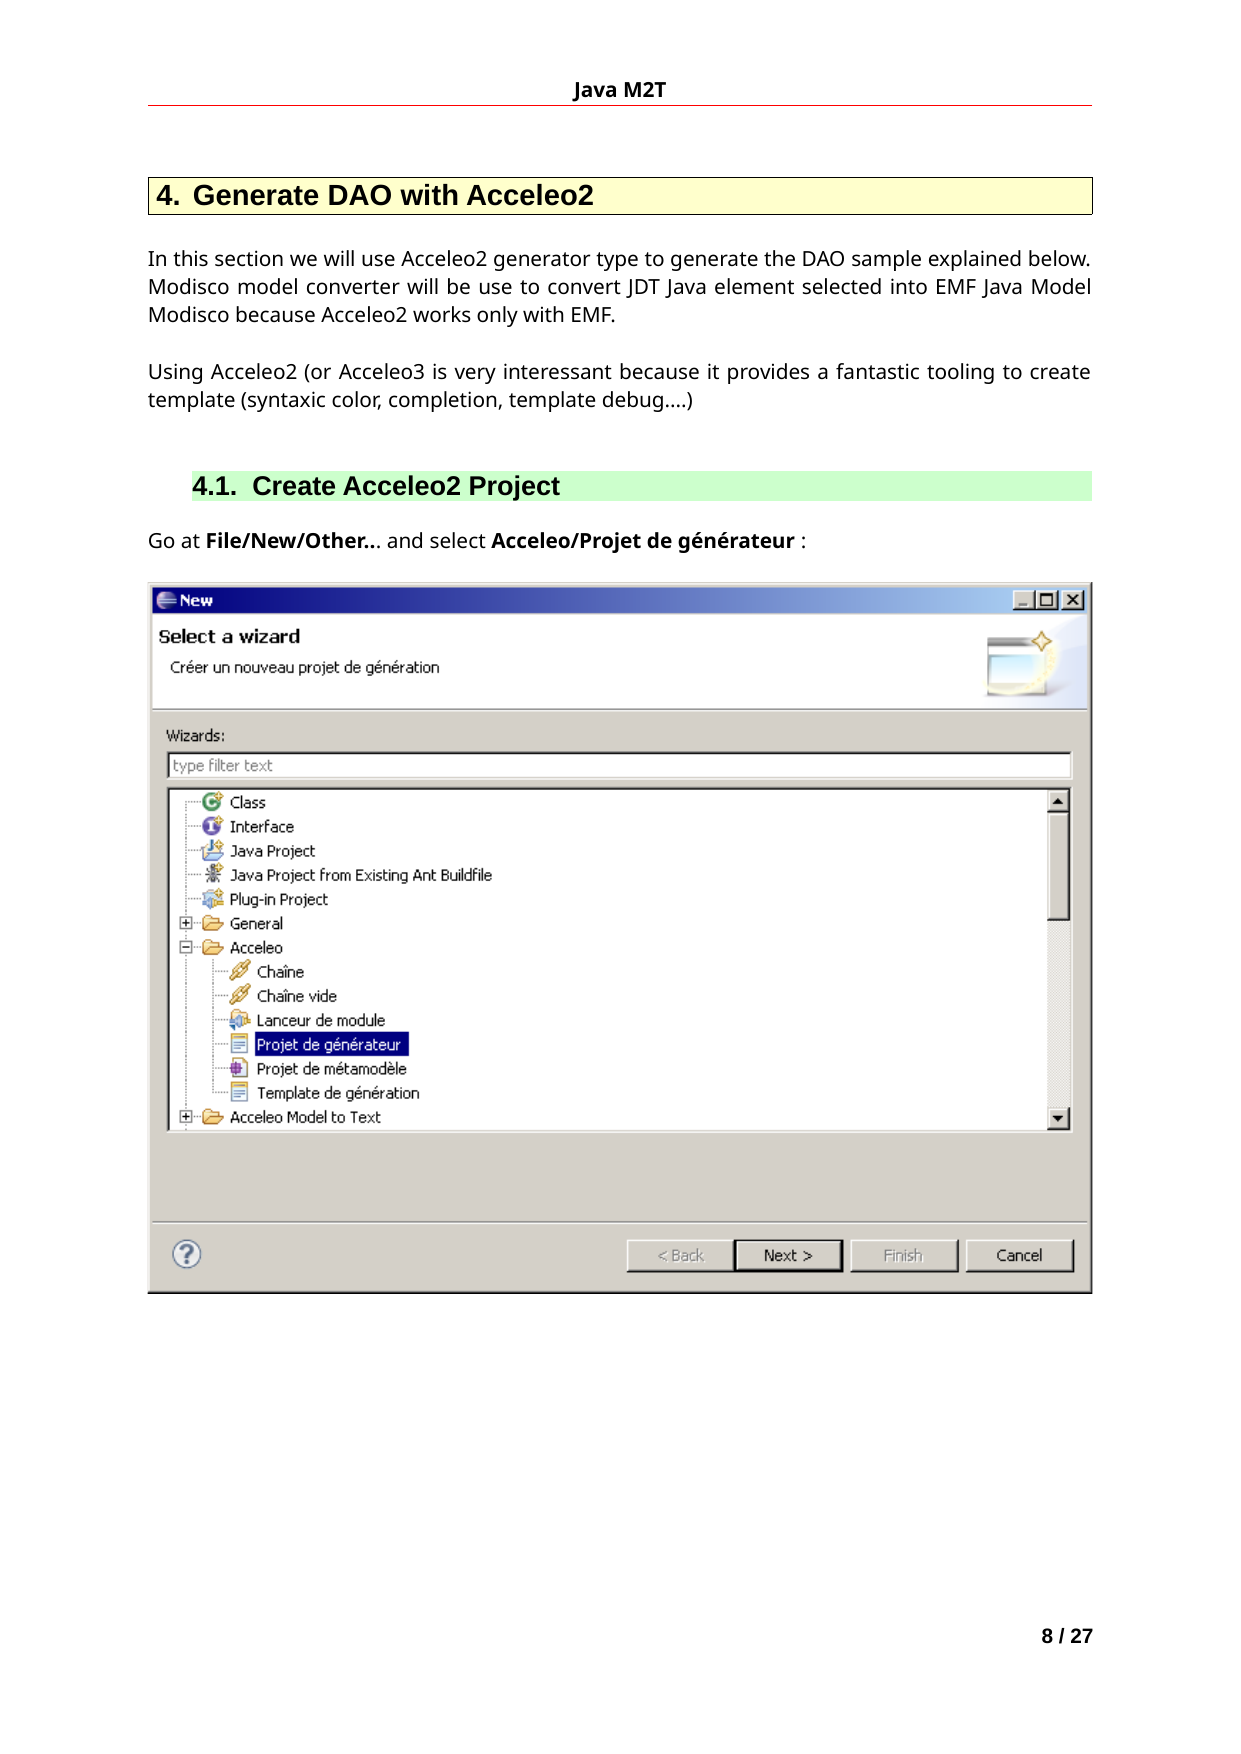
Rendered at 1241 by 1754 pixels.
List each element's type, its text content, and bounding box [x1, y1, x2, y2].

text Go at File/New/Other... and select Acceleo/Projet de générateur : [148, 526, 1092, 554]
subtitle Generate DAO with Acceleo2 [149, 178, 1092, 214]
subtitle Create Acceleo2 Project [192, 471, 1092, 501]
text In this section we will use Acceleo2 generator type to generate the DAO sample explained below. Modisco model converter will be use to convert JDT Java element selected into EMF Java Model Modisco because Acceleo2 works only with EMF. [148, 244, 1092, 328]
picture [147, 582, 1093, 1294]
text Using Acceleo2 (or Acceleo3 is very interessant because it provides a fantastic tooling to create template (syntaxic color, completion, template debug....) [148, 357, 1092, 413]
